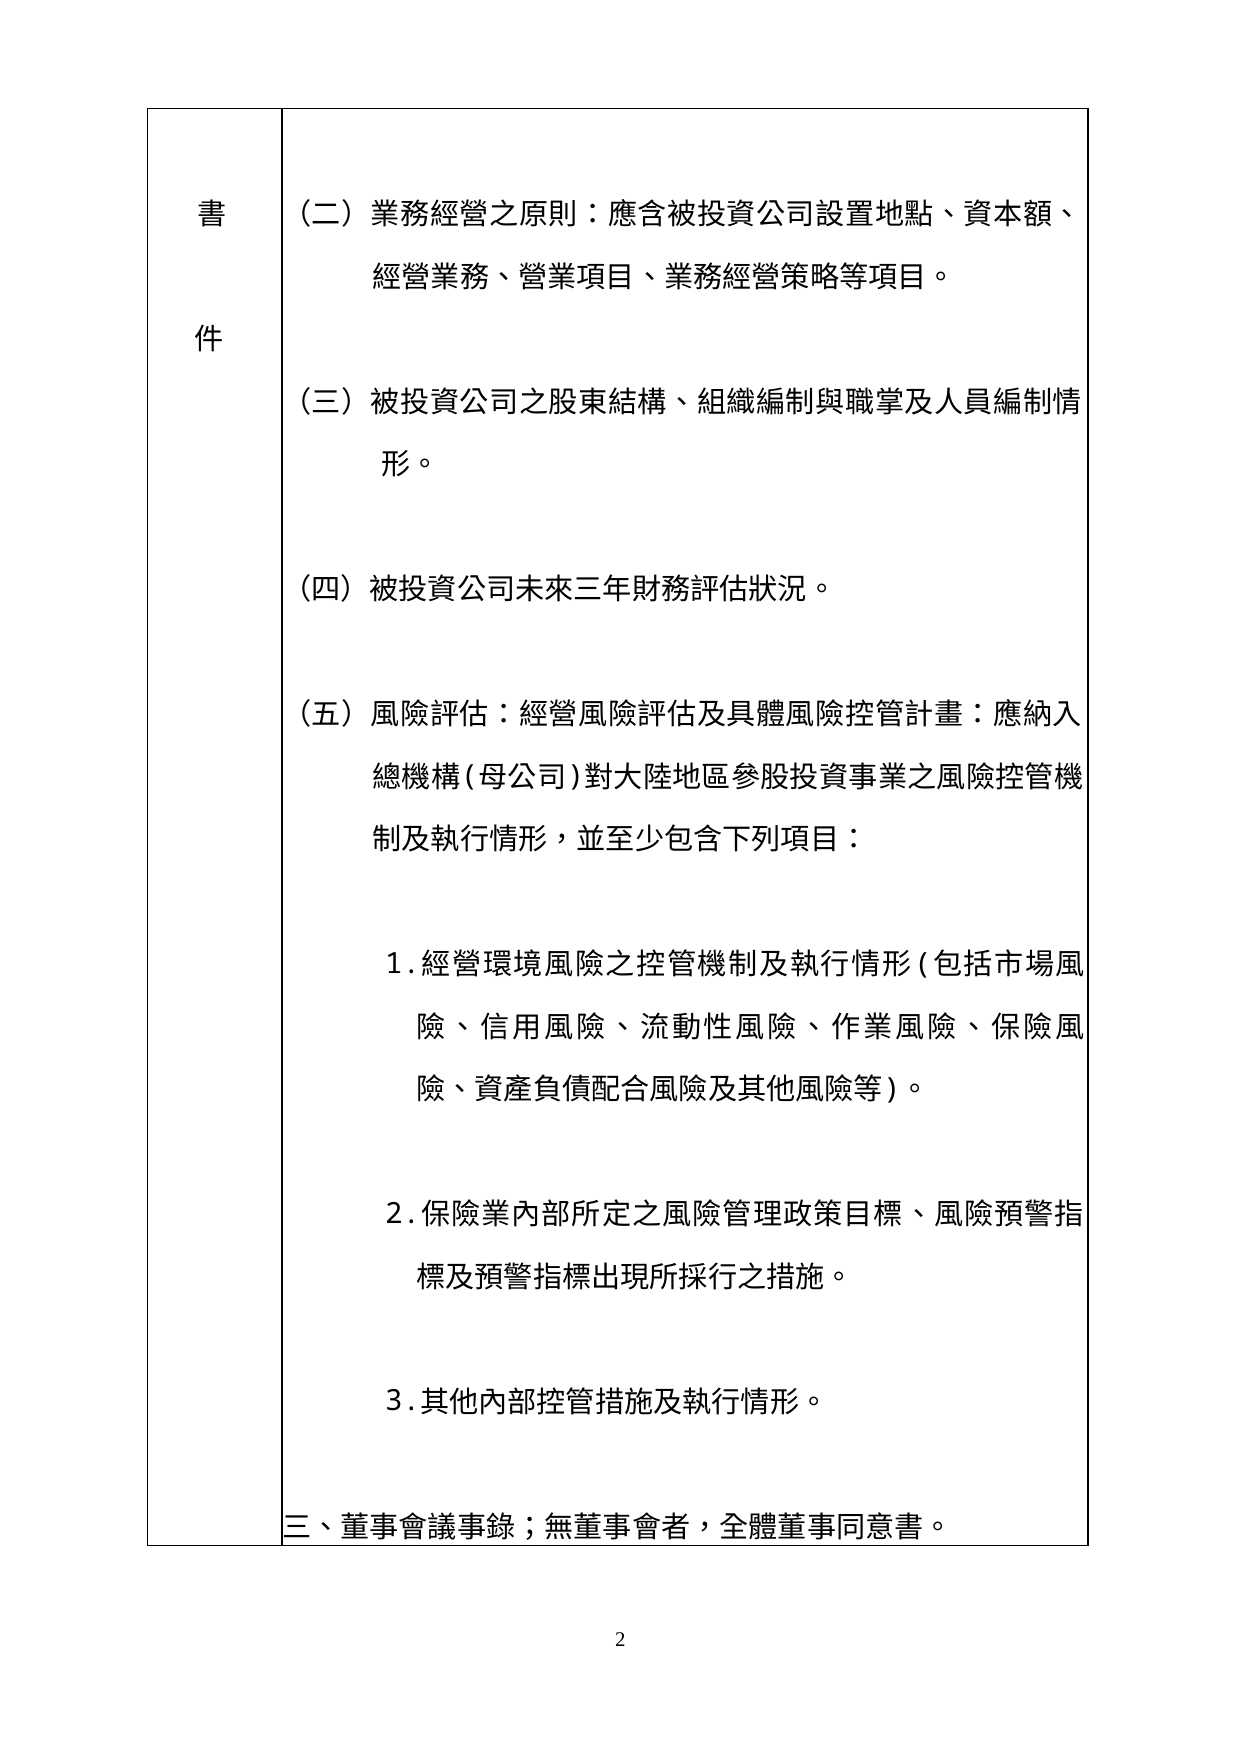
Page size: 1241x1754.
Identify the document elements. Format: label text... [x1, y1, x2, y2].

table_cell （二）業務經營之原則：應含被投資公司設置地點、資本額、經營業務、營業項目、業務經營策略等項目。 （三）被投資公司之股東結構、組織編制與職掌及人員編制情形。 （四）被投資公司未來三年財務評估狀況。 （五）風險評估：經營風險評估及具體風險控管計畫：應納入總機構(母公司)對大陸地區參股投資事業之風險控管機制及執行情形，並至少包含下列項目： 1.經營環境風險之控管機制及執行情形(包括市場風險、信用風險、流動性風險、作業風險、保險風險、資產負債配合風險及其他風險等)。 2.保險業內部所定之風險管理政策目標、風險預警指標及預警指標出現所採行之措施。 3.其他內部控管措施及執行情形。 三、董事會議事錄；無董事會者，全體董事同意書。 [283, 109, 1087, 1545]
table_cell 書 件 [148, 109, 281, 1545]
